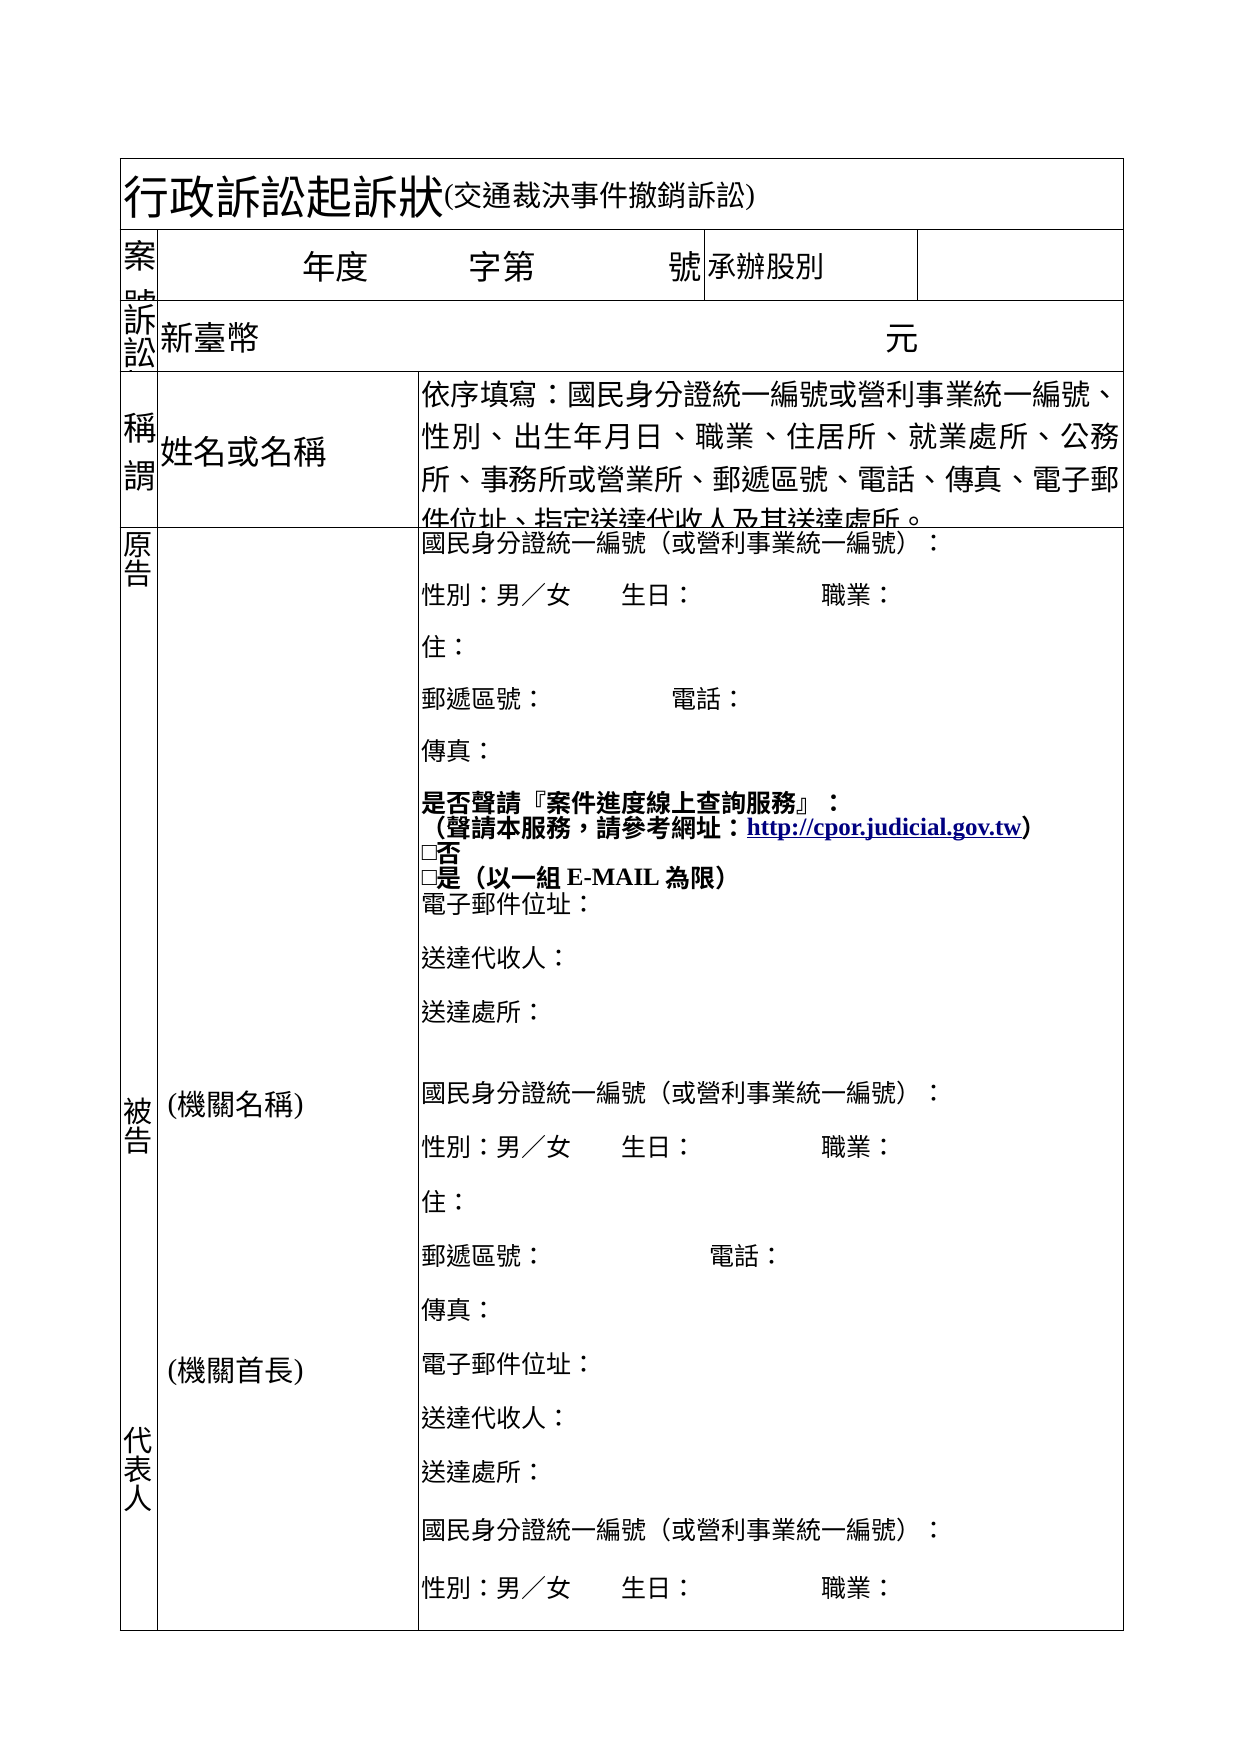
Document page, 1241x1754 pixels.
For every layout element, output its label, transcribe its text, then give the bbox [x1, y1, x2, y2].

table_cell 姓名或名稱 [158, 372, 418, 527]
table_cell 年度 字第 號 [158, 230, 704, 300]
table_cell 依序填寫：國民身分證統一編號或營利事業統一編號、性別、出生年月日、職業、住居所、就業處所、公務所、事務所或營業所、郵遞區號、電話、傳真、電子郵件位址、指定送達代收人及其送達處所。 [419, 372, 1123, 527]
table_cell (機關名稱) (機關首長) [158, 528, 418, 1630]
table_cell 案號 [121, 230, 157, 300]
table_cell 原告 被告 代表人 [121, 528, 157, 1630]
table_cell 稱謂 [121, 372, 157, 527]
table_header 行政訴訟起訴狀(交通裁決事件撤銷訴訟) [121, 159, 1123, 229]
table_cell 國民身分證統一編號（或營利事業統一編號）： 性別：男／女 生日： 職業： 住： 郵遞區號： 電話： 傳真： 是否聲請『案件進度線上查詢服務』： （聲請本服務，請參考網址：http://cpor.judicial.gov.tw） □否 □是（以一組E-MAIL為限） 電子郵件位址： 送達代收人： 送達處所： 國民身分證統一編號（或營利事業統一編號）： 性別：男／女 生日： 職業： 住： 郵遞區號： 電話： 傳真： 電子郵件位址： 送達代收人： 送達處所： 國民身分證統一編號（或營利事業統一編號）： 性別：男／女 生日： 職業： [419, 528, 1123, 1630]
table_cell 新臺幣 元 [158, 301, 1123, 371]
table_cell [918, 230, 1123, 300]
table_cell 訴訟標的 金額或價額 [121, 301, 157, 371]
table_cell 承辦股別 [705, 230, 917, 300]
